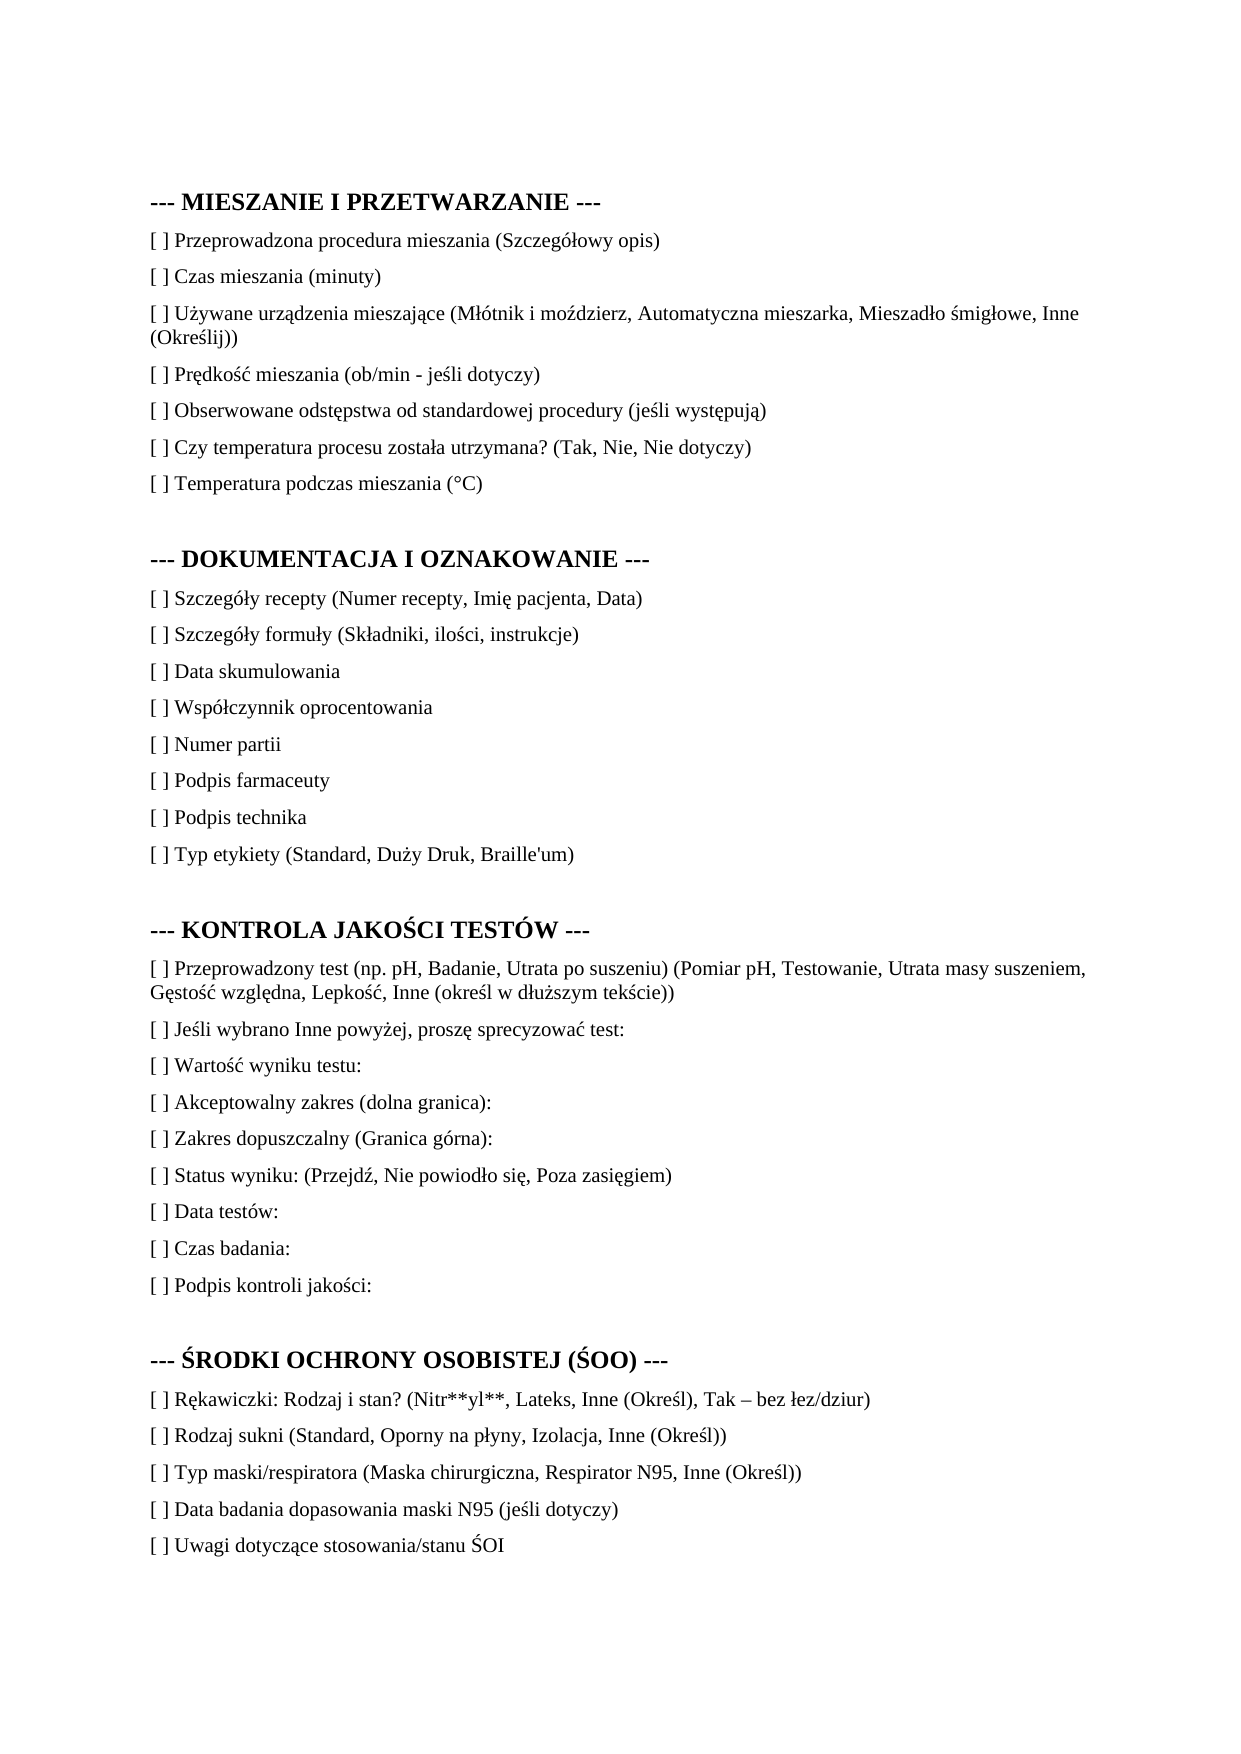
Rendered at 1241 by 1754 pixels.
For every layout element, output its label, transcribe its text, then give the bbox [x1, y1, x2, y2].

text --- DOKUMENTACJA I OZNAKOWANIE --- [150, 544, 1090, 573]
text [ ] Przeprowadzony test (np. pH, Badanie, Utrata po suszeniu) (Pomiar pH, Testowanie, Utrata masy suszeniem, Gęstość względna, Lepkość, Inne (określ w dłuższym tekście)) [150, 956, 1090, 1004]
text [ ] Rękawiczki: Rodzaj i stan? (Nitr**yl**, Lateks, Inne (Określ), Tak – bez łez/dziur) [150, 1387, 1090, 1411]
text [ ] Podpis kontroli jakości: [150, 1272, 1090, 1297]
text [ ] Czas mieszania (minuty) [150, 264, 1090, 288]
text [ ] Typ etykiety (Standard, Duży Druk, Braille'um) [150, 842, 1090, 866]
text [ ] Data testów: [150, 1199, 1090, 1223]
text [ ] Szczegóły recepty (Numer recepty, Imię pacjenta, Data) [150, 586, 1090, 610]
text [ ] Zakres dopuszczalny (Granica górna): [150, 1126, 1090, 1150]
text [ ] Czas badania: [150, 1236, 1090, 1260]
text [ ] Status wyniku: (Przejdź, Nie powiodło się, Poza zasięgiem) [150, 1163, 1090, 1187]
text [ ] Przeprowadzona procedura mieszania (Szczegółowy opis) [150, 228, 1090, 252]
text [ ] Numer partii [150, 732, 1090, 756]
text [ ] Czy temperatura procesu została utrzymana? (Tak, Nie, Nie dotyczy) [150, 435, 1090, 459]
text [ ] Data skumulowania [150, 659, 1090, 683]
text [ ] Obserwowane odstępstwa od standardowej procedury (jeśli występują) [150, 398, 1090, 422]
text [ ] Podpis technika [150, 805, 1090, 829]
text [ ] Data badania dopasowania maski N95 (jeśli dotyczy) [150, 1497, 1090, 1521]
text [ ] Używane urządzenia mieszające (Młótnik i moździerz, Automatyczna mieszarka, Mieszadło śmigłowe, Inne (Określij)) [150, 301, 1090, 349]
text [ ] Podpis farmaceuty [150, 768, 1090, 792]
text [ ] Temperatura podczas mieszania (°C) [150, 471, 1090, 495]
text [ ] Akceptowalny zakres (dolna granica): [150, 1090, 1090, 1114]
text --- MIESZANIE I PRZETWARZANIE --- [150, 187, 1090, 215]
text [ ] Wartość wyniku testu: [150, 1053, 1090, 1077]
text [ ] Prędkość mieszania (ob/min - jeśli dotyczy) [150, 362, 1090, 386]
text --- ŚRODKI OCHRONY OSOBISTEJ (ŚOO) --- [150, 1346, 1090, 1374]
text [ ] Szczegóły formuły (Składniki, ilości, instrukcje) [150, 622, 1090, 646]
text --- KONTROLA JAKOŚCI TESTÓW --- [150, 915, 1090, 943]
text [ ] Typ maski/respiratora (Maska chirurgiczna, Respirator N95, Inne (Określ)) [150, 1460, 1090, 1484]
text [ ] Uwagi dotyczące stosowania/stanu ŚOI [150, 1533, 1090, 1557]
text [ ] Rodzaj sukni (Standard, Oporny na płyny, Izolacja, Inne (Określ)) [150, 1423, 1090, 1447]
text [ ] Współczynnik oprocentowania [150, 695, 1090, 719]
text [ ] Jeśli wybrano Inne powyżej, proszę sprecyzować test: [150, 1017, 1090, 1041]
